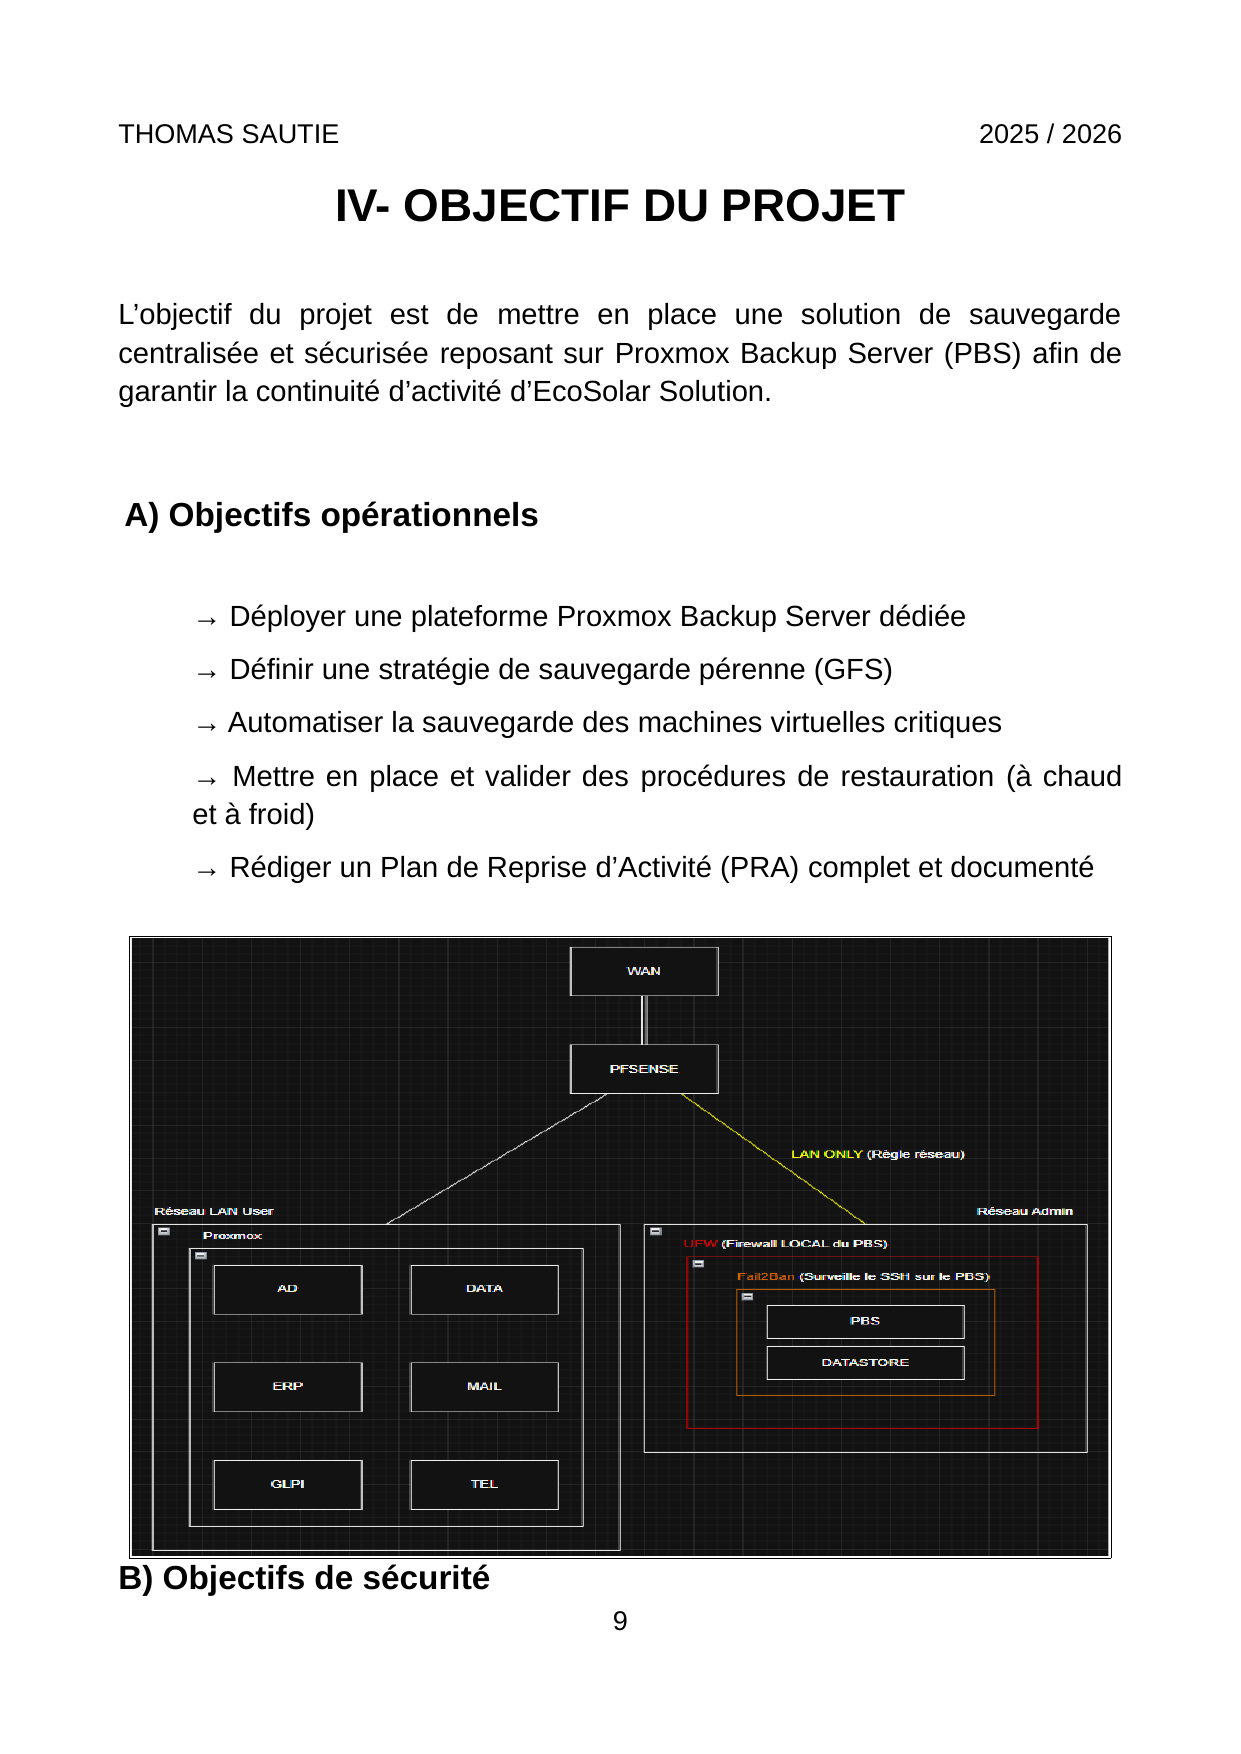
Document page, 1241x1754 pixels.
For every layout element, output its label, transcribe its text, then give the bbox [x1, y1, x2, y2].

subtitle A) Objectifs opérationnels [124, 495, 1116, 533]
list → Définir une stratégie de sauvegarde pérenne (GFS) [162, 652, 1122, 686]
picture [131, 938, 1109, 1556]
text L’objectif du projet est de mettre en place une solution de sauvegarde centralisée et sécurisée reposant sur Proxmox Backup Server (PBS) afin de garantir la continuité d’activité d’EcoSolar Solution. [118, 297, 1122, 408]
list → Rédiger un Plan de Reprise d’Activité (PRA) complet et documenté [162, 850, 1122, 884]
list → Mettre en place et valider des procédures de restauration (à chaud et à froid) [162, 758, 1122, 831]
subtitle B) Objectifs de sécurité [118, 918, 1122, 1575]
subtitle IV- OBJECTIF DU PROJET [124, 179, 1116, 232]
list → Déployer une plateforme Proxmox Backup Server dédiée [162, 599, 1122, 633]
list → Automatiser la sauvegarde des machines virtuelles critiques [162, 705, 1122, 739]
